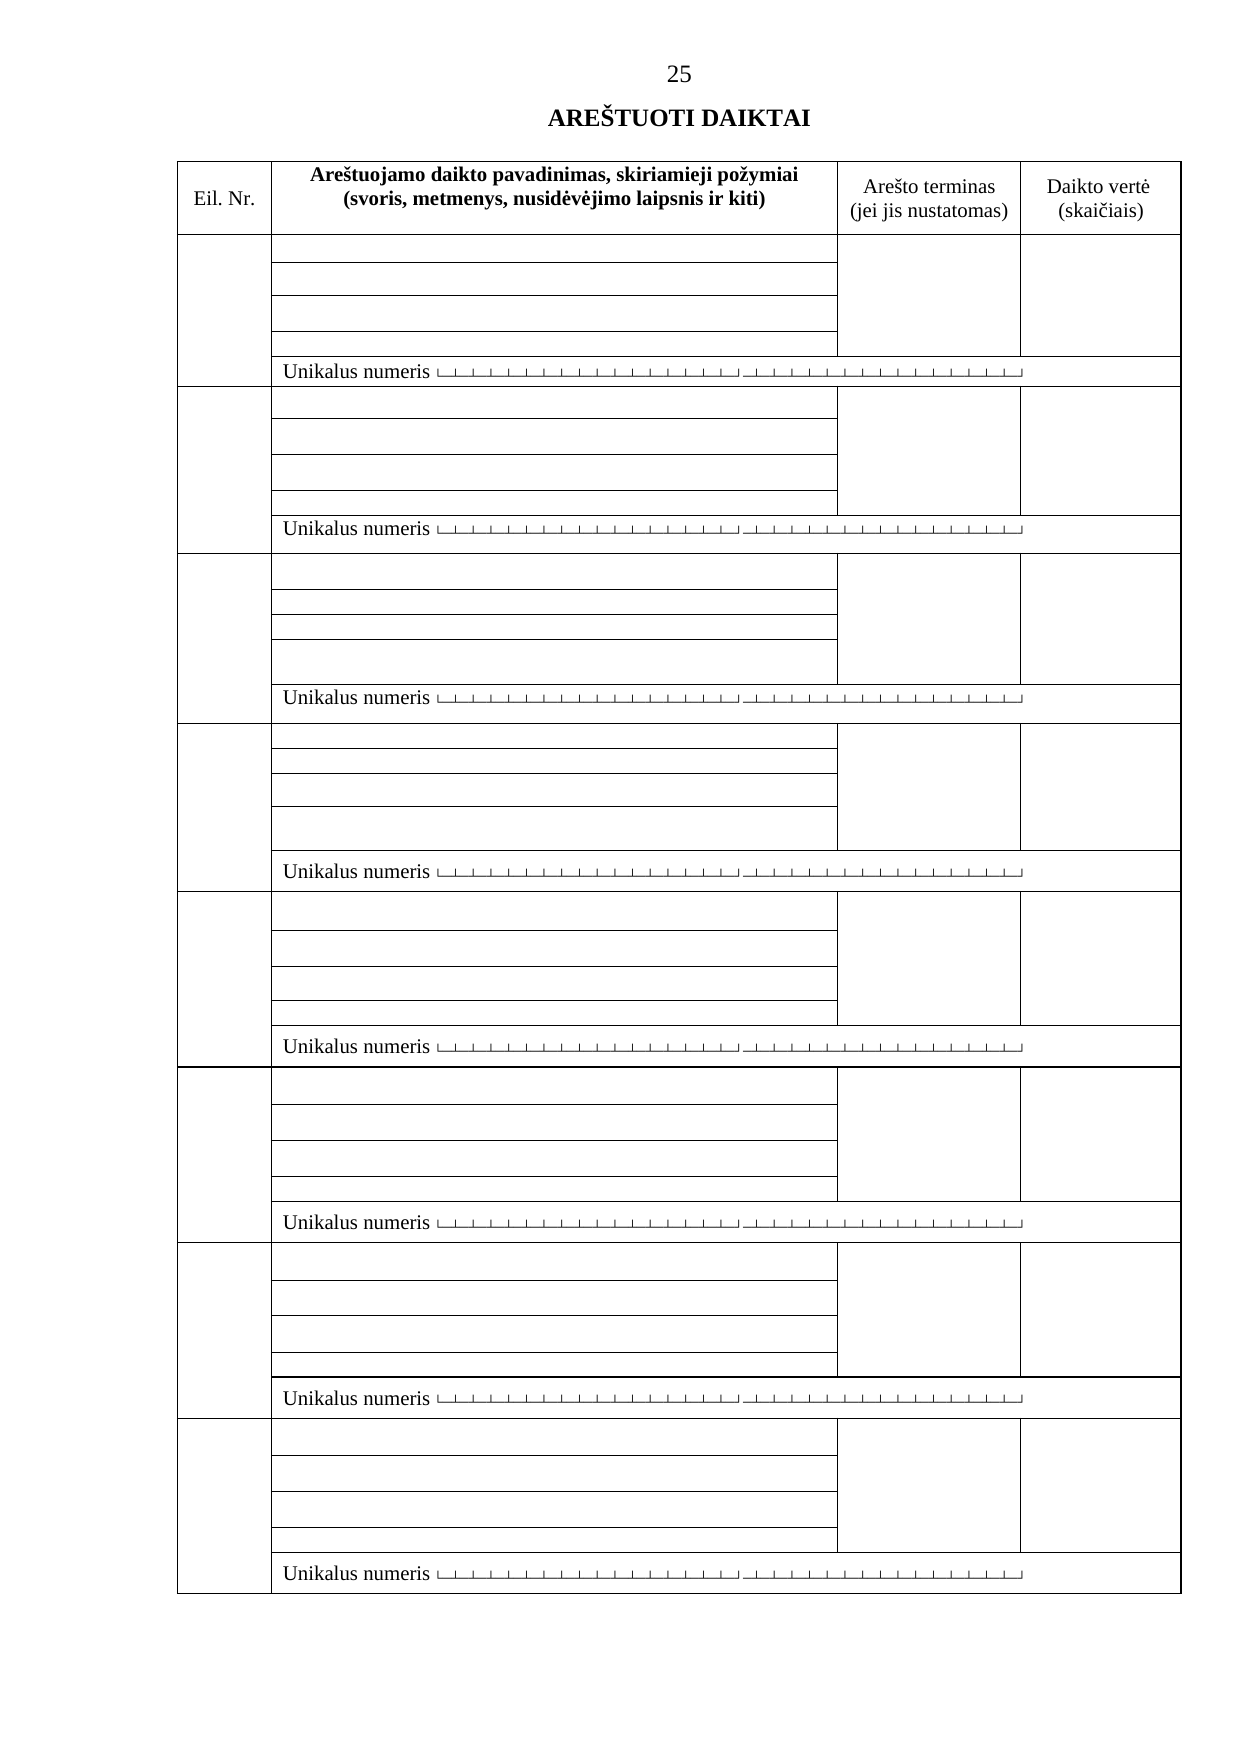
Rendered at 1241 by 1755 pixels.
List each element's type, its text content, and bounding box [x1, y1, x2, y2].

table_cell [1021, 554, 1180, 684]
table_header Arešto terminas (jei jis nustatomas) [838, 162, 1020, 234]
table_cell [272, 1141, 837, 1176]
table_cell [272, 235, 837, 262]
table_cell [838, 235, 1020, 356]
table_cell Unikalus numeris └─┴─┴─┴─┴─┴─┴─┴─┴─┴─┴─┴─┴─┴─┴─┴─┴─┘─┴─┴─┴─┴─┴─┴─┴─┴─┴─┴─┴─┴─┴─┴─┴─┘ [272, 1378, 1180, 1418]
table_cell [272, 1177, 837, 1201]
table_cell [1021, 724, 1180, 849]
table_cell [272, 774, 837, 806]
table_cell [272, 892, 837, 930]
table_cell [272, 967, 837, 1000]
table_cell [178, 387, 271, 553]
table_cell [272, 554, 837, 589]
table_cell [178, 1243, 271, 1376]
table_cell [272, 1068, 837, 1104]
table_header Daikto vertė (skaičiais) [1021, 162, 1180, 234]
table_cell Unikalus numeris └─┴─┴─┴─┴─┴─┴─┴─┴─┴─┴─┴─┴─┴─┴─┴─┴─┘─┴─┴─┴─┴─┴─┴─┴─┴─┴─┴─┴─┴─┴─┴─┴─┘ [272, 1026, 1180, 1066]
table_cell Unikalus numeris └─┴─┴─┴─┴─┴─┴─┴─┴─┴─┴─┴─┴─┴─┴─┴─┴─┘─┴─┴─┴─┴─┴─┴─┴─┴─┴─┴─┴─┴─┴─┴─┴─┘ [272, 1202, 1180, 1242]
table_cell Unikalus numeris └─┴─┴─┴─┴─┴─┴─┴─┴─┴─┴─┴─┴─┴─┴─┴─┴─┘─┴─┴─┴─┴─┴─┴─┴─┴─┴─┴─┴─┴─┴─┴─┴─┘ [272, 685, 1180, 723]
table_cell [272, 615, 837, 639]
table_cell [272, 1492, 837, 1527]
table_cell [272, 590, 837, 614]
table_cell [272, 1281, 837, 1315]
text AREŠTUOTI DAIKTAI [177, 103, 1181, 132]
table_cell [178, 1419, 271, 1552]
table_cell [272, 387, 837, 418]
table_cell [272, 455, 837, 490]
table_cell [838, 1243, 1020, 1376]
table_cell [272, 640, 837, 684]
table_cell [1021, 1243, 1180, 1376]
table_cell [272, 1353, 837, 1376]
table_cell [272, 1316, 837, 1351]
table_cell Unikalus numeris └─┴─┴─┴─┴─┴─┴─┴─┴─┴─┴─┴─┴─┴─┴─┴─┴─┘─┴─┴─┴─┴─┴─┴─┴─┴─┴─┴─┴─┴─┴─┴─┴─┘ [272, 1553, 1180, 1593]
table_cell [272, 1528, 837, 1552]
table_cell [272, 749, 837, 773]
table_cell [272, 807, 837, 849]
table_cell [272, 332, 837, 356]
table_cell [272, 296, 837, 331]
table_cell [178, 892, 271, 1025]
table_cell [272, 724, 837, 748]
table_cell [272, 1105, 837, 1140]
table_cell [178, 1025, 271, 1066]
table_cell [272, 1001, 837, 1025]
table_cell [178, 1552, 271, 1593]
table_cell [838, 1419, 1020, 1552]
table_cell [1021, 387, 1180, 515]
table_header Areštuojamo daikto pavadinimas, skiriamieji požymiai (svoris, metmenys, nusidėvėjimo laipsnis ir kiti) [272, 162, 837, 234]
table_cell [178, 850, 271, 891]
table_cell [838, 724, 1020, 849]
table_cell [272, 1456, 837, 1491]
table_cell [178, 235, 271, 386]
table_cell Unikalus numeris └─┴─┴─┴─┴─┴─┴─┴─┴─┴─┴─┴─┴─┴─┴─┴─┴─┘─┴─┴─┴─┴─┴─┴─┴─┴─┴─┴─┴─┴─┴─┴─┴─┘ [272, 516, 1180, 553]
table_cell [272, 931, 837, 966]
table_cell [1021, 1419, 1180, 1552]
table_cell [272, 1419, 837, 1455]
table_cell [1021, 235, 1180, 356]
table_cell Unikalus numeris └─┴─┴─┴─┴─┴─┴─┴─┴─┴─┴─┴─┴─┴─┴─┴─┴─┘─┴─┴─┴─┴─┴─┴─┴─┴─┴─┴─┴─┴─┴─┴─┴─┘ [272, 851, 1180, 891]
table_cell [178, 554, 271, 723]
table_cell [838, 1068, 1020, 1201]
table_cell [272, 419, 837, 454]
table_cell [272, 491, 837, 515]
table_cell [838, 554, 1020, 684]
table_cell [178, 1068, 271, 1201]
table_cell [178, 724, 271, 849]
table_header Eil. Nr. [178, 162, 271, 234]
table_cell [178, 1201, 271, 1242]
table_cell [272, 263, 837, 295]
table_cell [1021, 1068, 1180, 1201]
table_cell Unikalus numeris └─┴─┴─┴─┴─┴─┴─┴─┴─┴─┴─┴─┴─┴─┴─┴─┴─┘─┴─┴─┴─┴─┴─┴─┴─┴─┴─┴─┴─┴─┴─┴─┴─┘ [272, 357, 1180, 386]
table_cell [178, 1376, 271, 1418]
table_cell [838, 387, 1020, 515]
table_cell [272, 1243, 837, 1279]
table_cell [1021, 892, 1180, 1025]
table_cell [838, 892, 1020, 1025]
